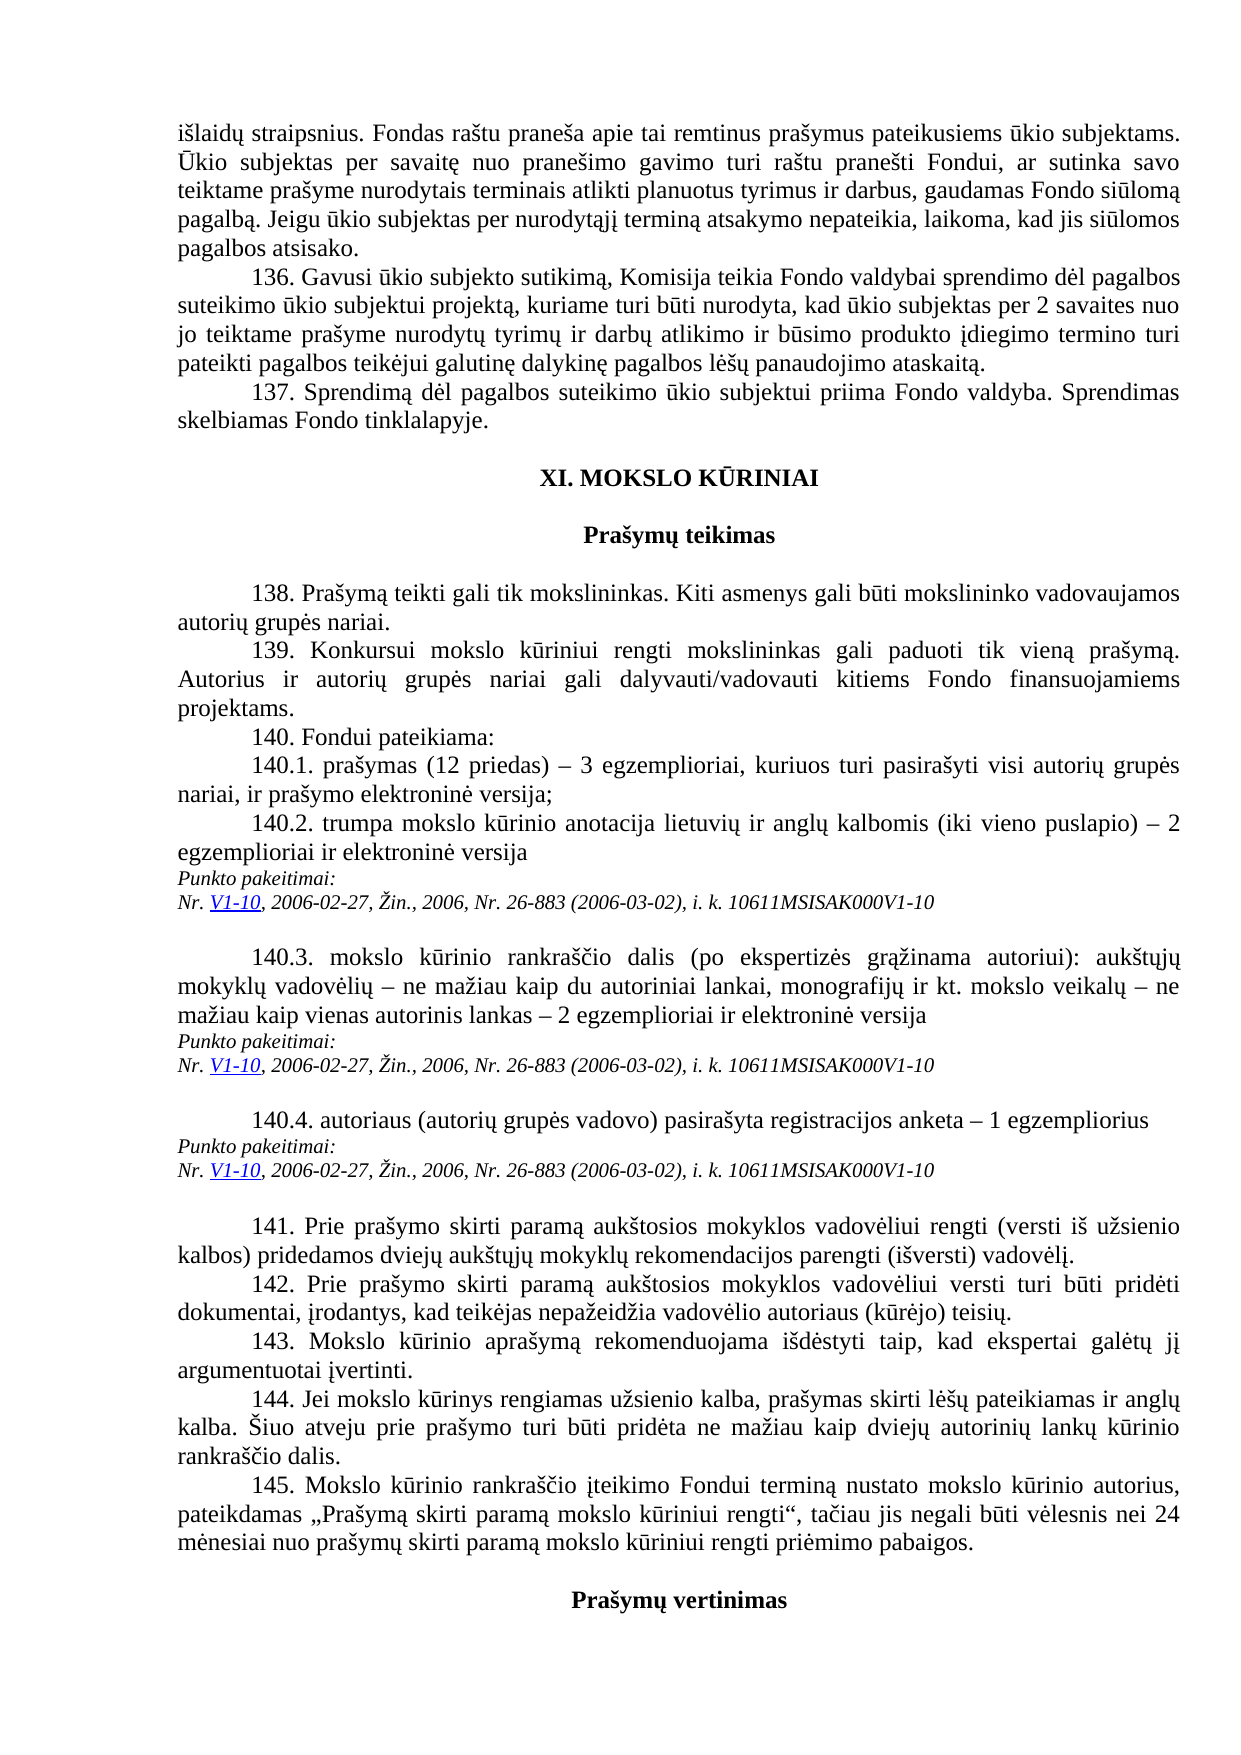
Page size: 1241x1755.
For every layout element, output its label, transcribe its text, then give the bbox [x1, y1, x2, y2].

text 139. Konkursui mokslo kūriniui rengti mokslininkas gali paduoti tik vieną prašymą. Autorius ir autorių grupės nariai gali dalyvauti/vadovauti kitiems Fondo finansuojamiems projektams. [177, 636, 1181, 722]
text 142. Prie prašymo skirti paramą aukštosios mokyklos vadovėliui versti turi būti pridėti dokumentai, įrodantys, kad teikėjas nepažeidžia vadovėlio autoriaus (kūrėjo) teisių. [177, 1269, 1181, 1326]
text Nr. V1-10, 2006-02-27, Žin., 2006, Nr. 26-883 (2006-03-02), i. k. 10611MSISAK000V1-10 [177, 890, 1181, 914]
text XI. MOKSLO KŪRINIAI [177, 463, 1181, 492]
text išlaidų straipsnius. Fondas raštu praneša apie tai remtinus prašymus pateikusiems ūkio subjektams. Ūkio subjektas per savaitę nuo pranešimo gavimo turi raštu pranešti Fondui, ar sutinka savo teiktame prašyme nurodytais terminais atlikti planuotus tyrimus ir darbus, gaudamas Fondo siūlomą pagalbą. Jeigu ūkio subjektas per nurodytąjį terminą atsakymo nepateikia, laikoma, kad jis siūlomos pagalbos atsisako. [177, 118, 1181, 262]
text 140.3. mokslo kūrinio rankraščio dalis (po ekspertizės grąžinama autoriui): aukštųjų mokyklų vadovėlių – ne mažiau kaip du autoriniai lankai, monografijų ir kt. mokslo veikalų – ne mažiau kaip vienas autorinis lankas – 2 egzemplioriai ir elektroninė versija [177, 942, 1181, 1029]
text Nr. V1-10, 2006-02-27, Žin., 2006, Nr. 26-883 (2006-03-02), i. k. 10611MSISAK000V1-10 [177, 1158, 1181, 1182]
text 145. Mokslo kūrinio rankraščio įteikimo Fondui terminą nustato mokslo kūrinio autorius, pateikdamas „Prašymą skirti paramą mokslo kūriniui rengti“, tačiau jis negali būti vėlesnis nei 24 mėnesiai nuo prašymų skirti paramą mokslo kūriniui rengti priėmimo pabaigos. [177, 1470, 1181, 1556]
text 143. Mokslo kūrinio aprašymą rekomenduojama išdėstyti taip, kad ekspertai galėtų jį argumentuotai įvertinti. [177, 1326, 1181, 1384]
text Punkto pakeitimai: [177, 1029, 1181, 1053]
text 140.4. autoriaus (autorių grupės vadovo) pasirašyta registracijos anketa – 1 egzempliorius [177, 1106, 1181, 1134]
text 137. Sprendimą dėl pagalbos suteikimo ūkio subjektui priima Fondo valdyba. Sprendimas skelbiamas Fondo tinklalapyje. [177, 377, 1181, 434]
text 140. Fondui pateikiama: [177, 722, 1181, 751]
text 140.2. trumpa mokslo kūrinio anotacija lietuvių ir anglų kalbomis (iki vieno puslapio) – 2 egzemplioriai ir elektroninė versija [177, 808, 1181, 866]
text Punkto pakeitimai: [177, 1134, 1181, 1158]
text 140.1. prašymas (12 priedas) – 3 egzemplioriai, kuriuos turi pasirašyti visi autorių grupės nariai, ir prašymo elektroninė versija; [177, 751, 1181, 808]
text Prašymų vertinimas [177, 1585, 1181, 1614]
text 136. Gavusi ūkio subjekto sutikimą, Komisija teikia Fondo valdybai sprendimo dėl pagalbos suteikimo ūkio subjektui projektą, kuriame turi būti nurodyta, kad ūkio subjektas per 2 savaites nuo jo teiktame prašyme nurodytų tyrimų ir darbų atlikimo ir būsimo produkto įdiegimo termino turi pateikti pagalbos teikėjui galutinę dalykinę pagalbos lėšų panaudojimo ataskaitą. [177, 262, 1181, 377]
text Punkto pakeitimai: [177, 866, 1181, 890]
text 138. Prašymą teikti gali tik mokslininkas. Kiti asmenys gali būti mokslininko vadovaujamos autorių grupės nariai. [177, 578, 1181, 636]
text 144. Jei mokslo kūrinys rengiamas užsienio kalba, prašymas skirti lėšų pateikiamas ir anglų kalba. Šiuo atveju prie prašymo turi būti pridėta ne mažiau kaip dviejų autorinių lankų kūrinio rankraščio dalis. [177, 1384, 1181, 1470]
text Prašymų teikimas [177, 521, 1181, 549]
text Nr. V1-10, 2006-02-27, Žin., 2006, Nr. 26-883 (2006-03-02), i. k. 10611MSISAK000V1-10 [177, 1053, 1181, 1077]
text 141. Prie prašymo skirti paramą aukštosios mokyklos vadovėliui rengti (versti iš užsienio kalbos) pridedamos dviejų aukštųjų mokyklų rekomendacijos parengti (išversti) vadovėlį. [177, 1211, 1181, 1269]
